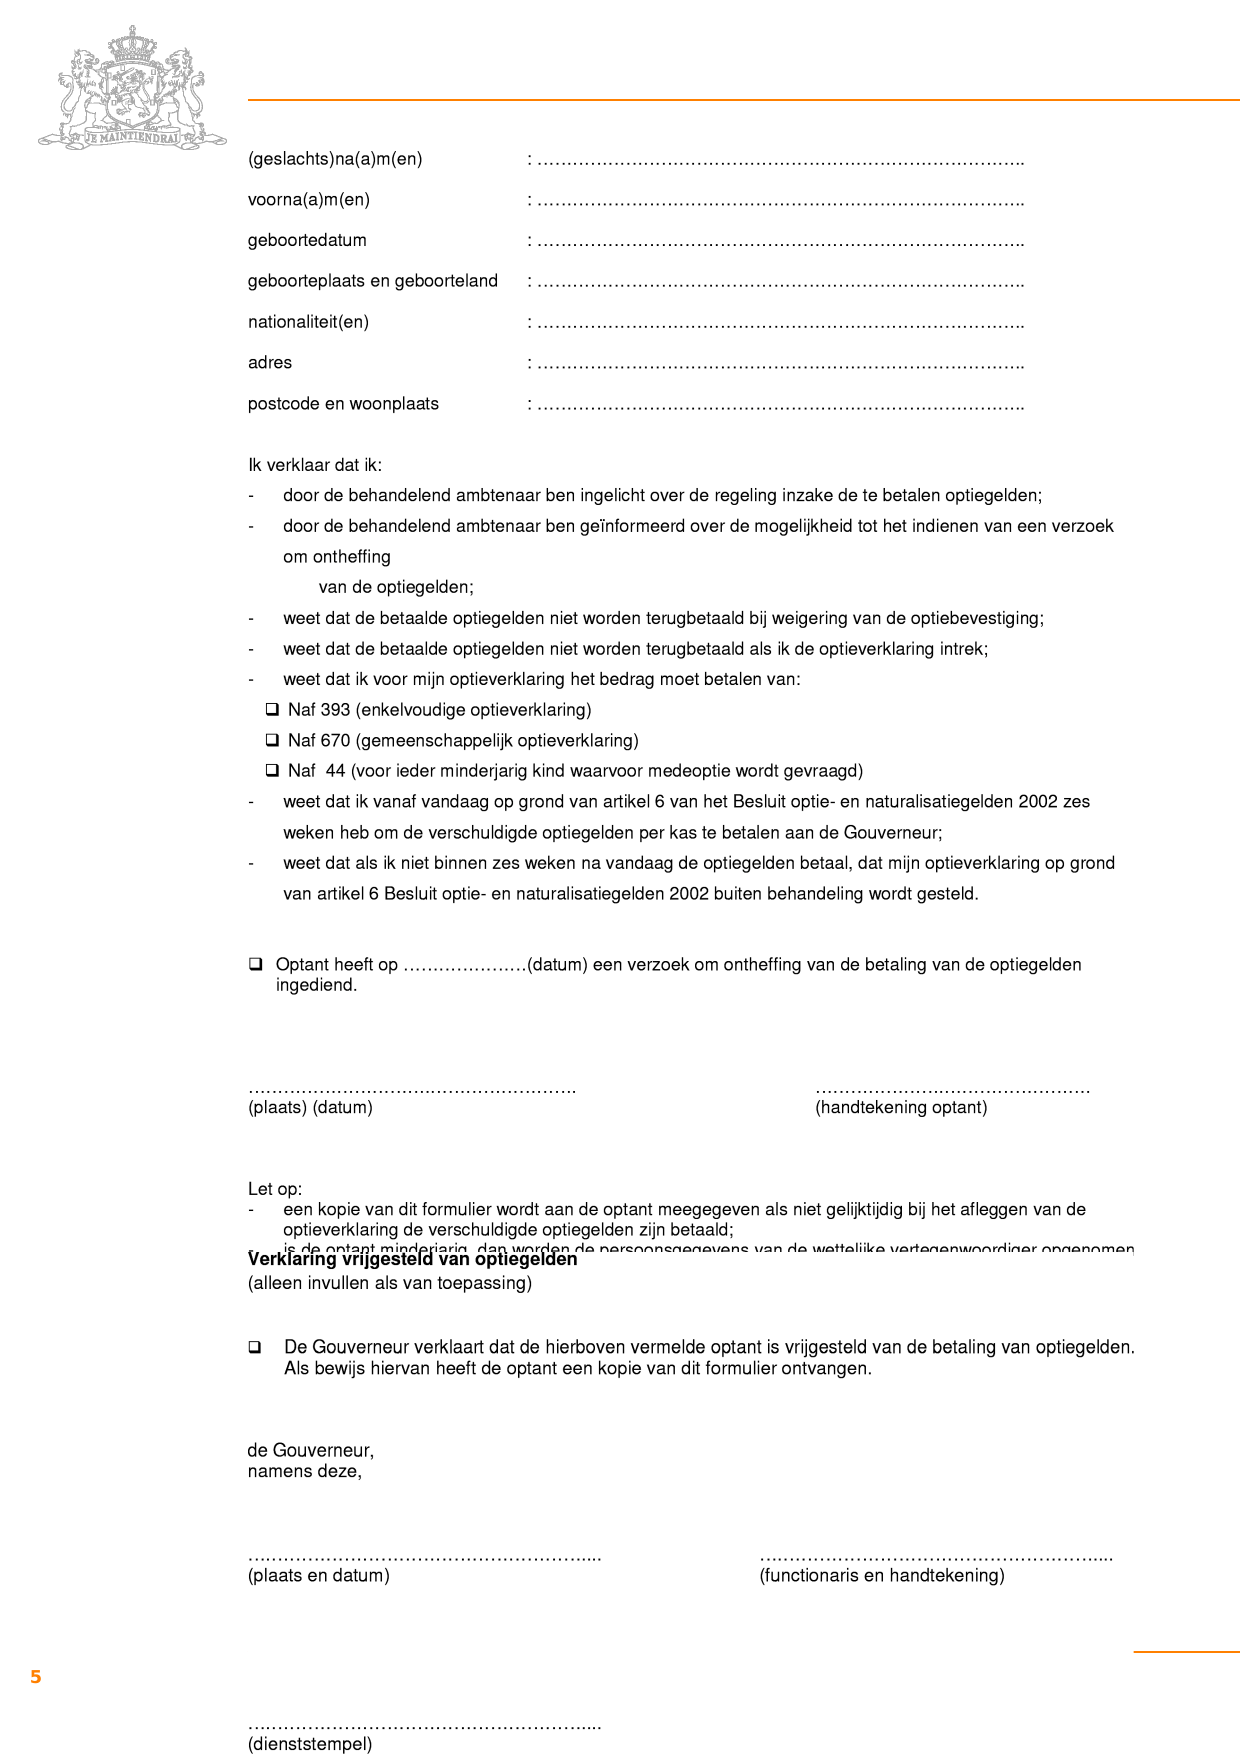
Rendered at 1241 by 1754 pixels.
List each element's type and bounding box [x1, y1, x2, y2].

picture [248, 151, 1134, 1754]
picture [38, 25, 227, 150]
